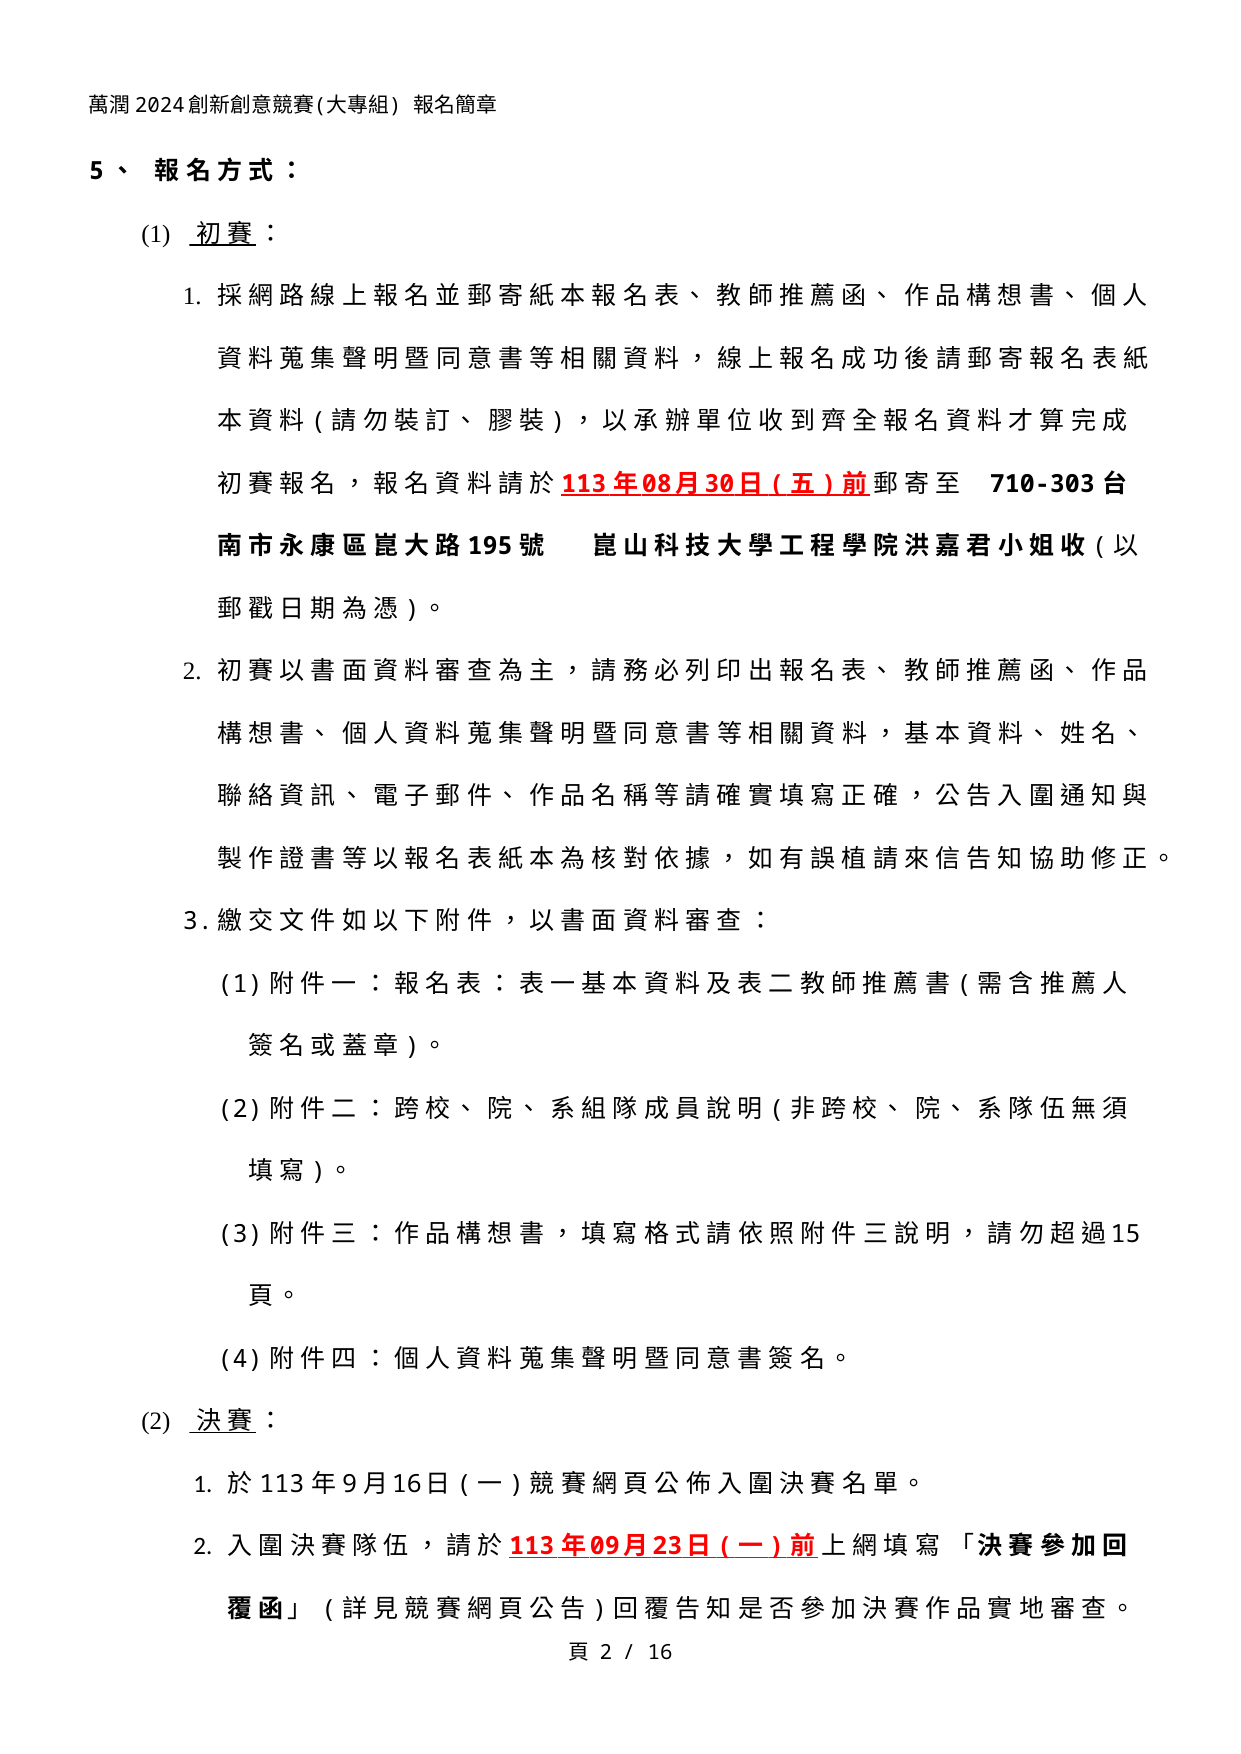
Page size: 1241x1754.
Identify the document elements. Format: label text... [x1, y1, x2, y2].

text (3)附件三：作品構想書，填寫格式請依照附件三說明，請勿超過15頁。 [207, 1189, 1151, 1314]
text (4)附件四：個人資料蒐集聲明暨同意書簽名。 [207, 1314, 1151, 1377]
list 採網路線上報名並郵寄紙本報名表、教師推薦函、作品構想書、個人資料蒐集聲明暨同意書等相關資料，線上報名成功後請郵寄報名表紙本資料(請勿裝訂、膠裝)，以承辦單位收到齊全報名資料才算完成初賽報名，報名資料請於113年08月30日(五)前郵寄至 710-303台南市永康區崑大路195號 崑山科技大學工程學院洪嘉君小姐收(以郵戳日期為憑)。 [177, 252, 1151, 627]
text (2)附件二：跨校、院、系組隊成員說明(非跨校、院、系隊伍無須填寫)。 [207, 1064, 1151, 1189]
list 初賽： [139, 189, 1151, 252]
list 繳交文件如以下附件，以書面資料審查： [177, 877, 1151, 939]
list 初賽以書面資料審查為主，請務必列印出報名表、教師推薦函、作品構想書、個人資料蒐集聲明暨同意書等相關資料，基本資料、姓名、聯絡資訊、電子郵件、作品名稱等請確實填寫正確，公告入圍通知與製作證書等以報名表紙本為核對依據，如有誤植請來信告知協助修正。 [177, 627, 1151, 877]
list 決賽： [139, 1377, 1151, 1439]
list 於113年9月16日(一)競賽網頁公佈入圍決賽名單。 [189, 1439, 1151, 1502]
list 報名方式： [89, 127, 1151, 189]
list 入圍決賽隊伍，請於113年09月23日(一)前上網填寫「決賽參加回覆函」(詳見競賽網頁公告)回覆告知是否參加決賽作品實地審查。 [189, 1502, 1151, 1627]
text (1)附件一：報名表：表一基本資料及表二教師推薦書(需含推薦人簽名或蓋章)。 [207, 939, 1151, 1064]
